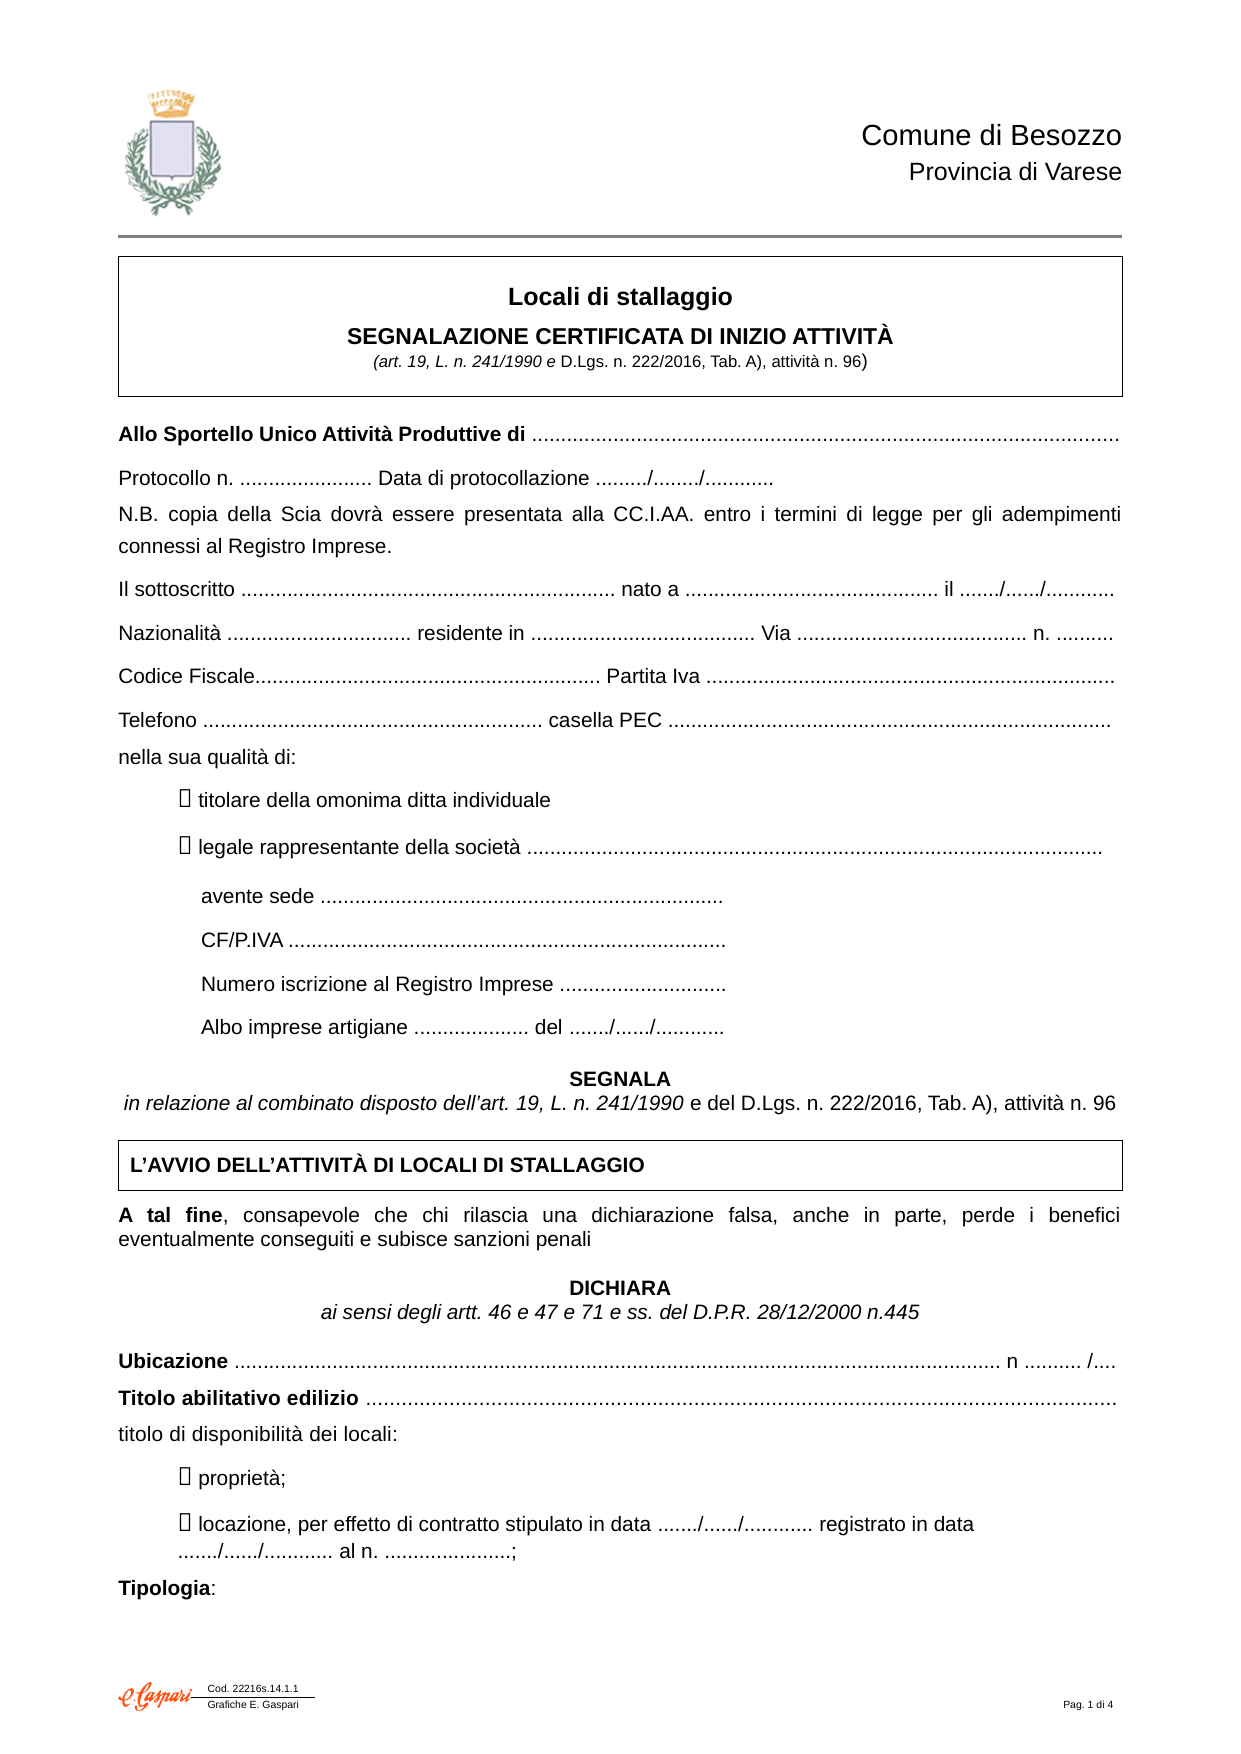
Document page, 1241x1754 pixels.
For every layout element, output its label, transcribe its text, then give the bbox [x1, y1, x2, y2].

text Comune di Besozzo [118, 118, 1122, 152]
picture [122, 87, 224, 118]
text  proprietà; [177, 1458, 1122, 1492]
text Codice Fiscale............................................................ Partita Iva ....................................................................... [118, 664, 1122, 688]
text in relazione al combinato disposto dell’art. 19, L. n. 241/1990 e del D.Lgs. n. 222/2016, Tab. A), attività n. 96 [118, 1091, 1122, 1114]
text Provincia di Varese [118, 157, 1122, 185]
table_header L’AVVIO DELL’ATTIVITÀ DI LOCALI DI STALLAGGIO [119, 1141, 1122, 1189]
text Allo Sportello Unico Attività Produttive di [118, 422, 1122, 446]
text Il sottoscritto ................................................................. nato a ............................................ il ......./....../............ [118, 577, 1122, 601]
text SEGNALA [118, 1067, 1122, 1091]
text Titolo abilitativo edilizio .............................................................................................................................. [118, 1385, 1122, 1409]
text Telefono ........................................................... casella PEC ............................................................................. [118, 708, 1122, 732]
text  legale rappresentante della società .................................................................................................... [177, 827, 1122, 862]
table_header Locali di stallaggio SEGNALAZIONE CERTIFICATA DI INIZIO ATTIVITÀ (art. 19, L. n. 241/1990 e D.Lgs. n. 222/2016, Tab. A), attività n. 96) [119, 257, 1122, 396]
picture [122, 152, 224, 157]
text Ubicazione ..................................................................................................................................... n .......... /.... [118, 1349, 1122, 1373]
text avente sede ...................................................................... [201, 884, 1122, 908]
text Protocollo n. ....................... Data di protocollazione ........./......../............ [118, 466, 1122, 490]
text ai sensi degli artt. 46 e 47 e 71 e ss. del D.P.R. 28/12/2000 n.445 [118, 1300, 1122, 1324]
text  titolare della omonima ditta individuale [177, 781, 1122, 815]
text CF/P.IVA ............................................................................ [201, 928, 1122, 952]
text nella sua qualità di: [118, 744, 1122, 768]
text Tipologia: [118, 1575, 1128, 1599]
text Albo imprese artigiane .................... del ......./....../............ [201, 1015, 1122, 1039]
text  locazione, per effetto di contratto stipulato in data ......./....../............ registrato in data ......./....../............ al n. ......................; [177, 1505, 1122, 1563]
picture [122, 185, 224, 219]
text A tal fine, consapevole che chi rilascia una dichiarazione falsa, anche in parte, perde i benefici eventualmente conseguiti e subisce sanzioni penali [118, 1203, 1122, 1251]
text Numero iscrizione al Registro Imprese ............................. [201, 972, 1122, 996]
text Nazionalità ................................ residente in ....................................... Via ........................................ n. .......... [118, 621, 1122, 645]
text titolo di disponibilità dei locali: [118, 1422, 1122, 1446]
text N.B. copia della Scia dovrà essere presentata alla CC.I.AA. entro i termini di legge per gli adempimenti connessi al Registro Imprese. [118, 502, 1122, 557]
picture [118, 1682, 192, 1711]
text DICHIARA [118, 1276, 1122, 1300]
